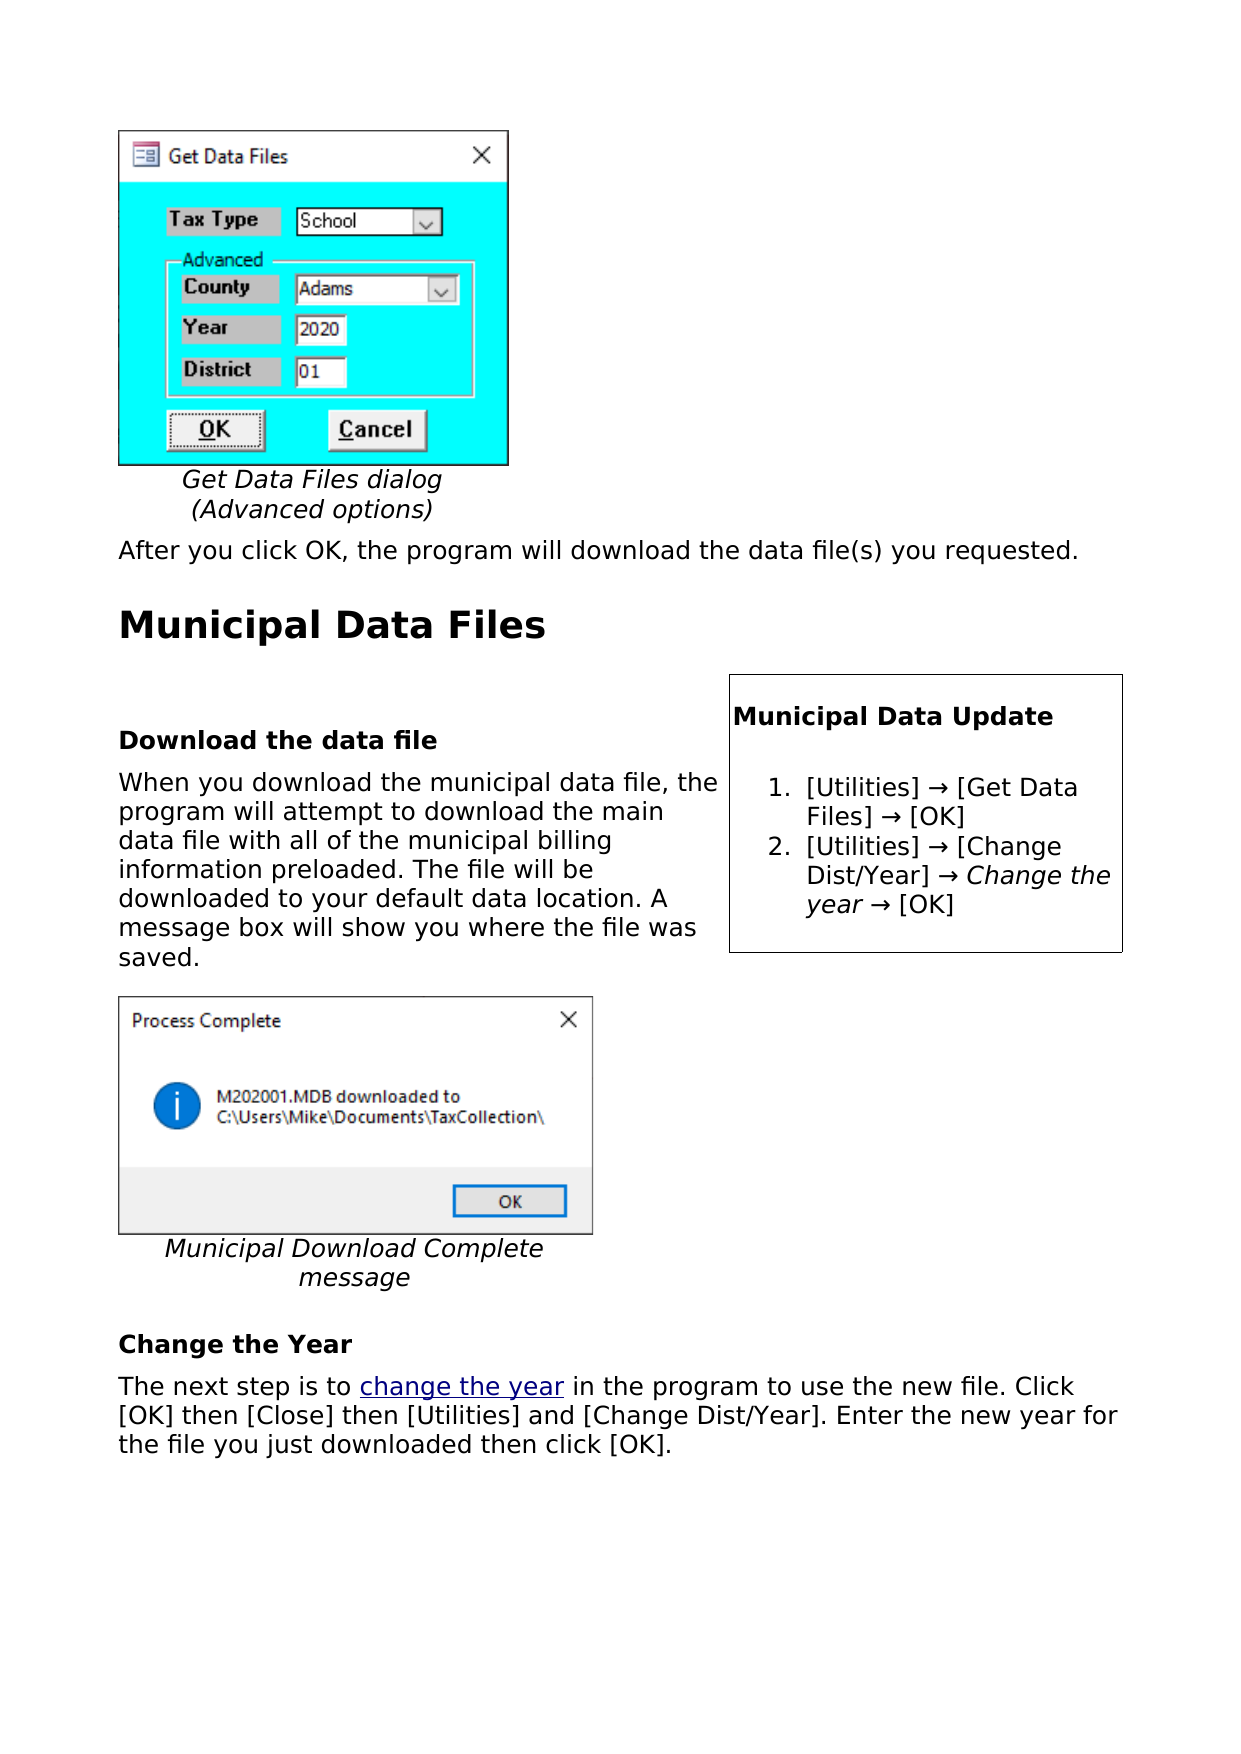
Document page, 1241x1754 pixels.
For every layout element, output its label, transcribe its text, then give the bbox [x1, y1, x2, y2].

text After you click OK, the program will download the data file(s) you requested. [118, 537, 1122, 566]
subtitle Download the data file [118, 726, 721, 755]
text Municipal Download Complete message [118, 1235, 593, 1293]
table_header Municipal Data Update [Utilities] → [Get Data Files] → [OK] [Utilities] → [Change Dist/Year] → Change the year → [OK] [730, 675, 1122, 952]
text The next step is to change the year in the program to use the new file. Click [OK] then [Close] then [Utilities] and [Change Dist/Year]. Enter the new year for the file you just downloaded then click [OK]. [118, 1372, 1122, 1459]
subtitle Change the Year [118, 1330, 1122, 1359]
picture [118, 130, 509, 466]
text When you download the municipal data file, the program will attempt to download the main data file with all of the municipal billing information preloaded. The file will be downloaded to your default data location. A message box will show you where the file was saved. [118, 768, 1122, 972]
text Get Data Files dialog (Advanced options) [118, 466, 509, 524]
picture [118, 996, 594, 1235]
subtitle Municipal Data Files [118, 603, 1122, 647]
